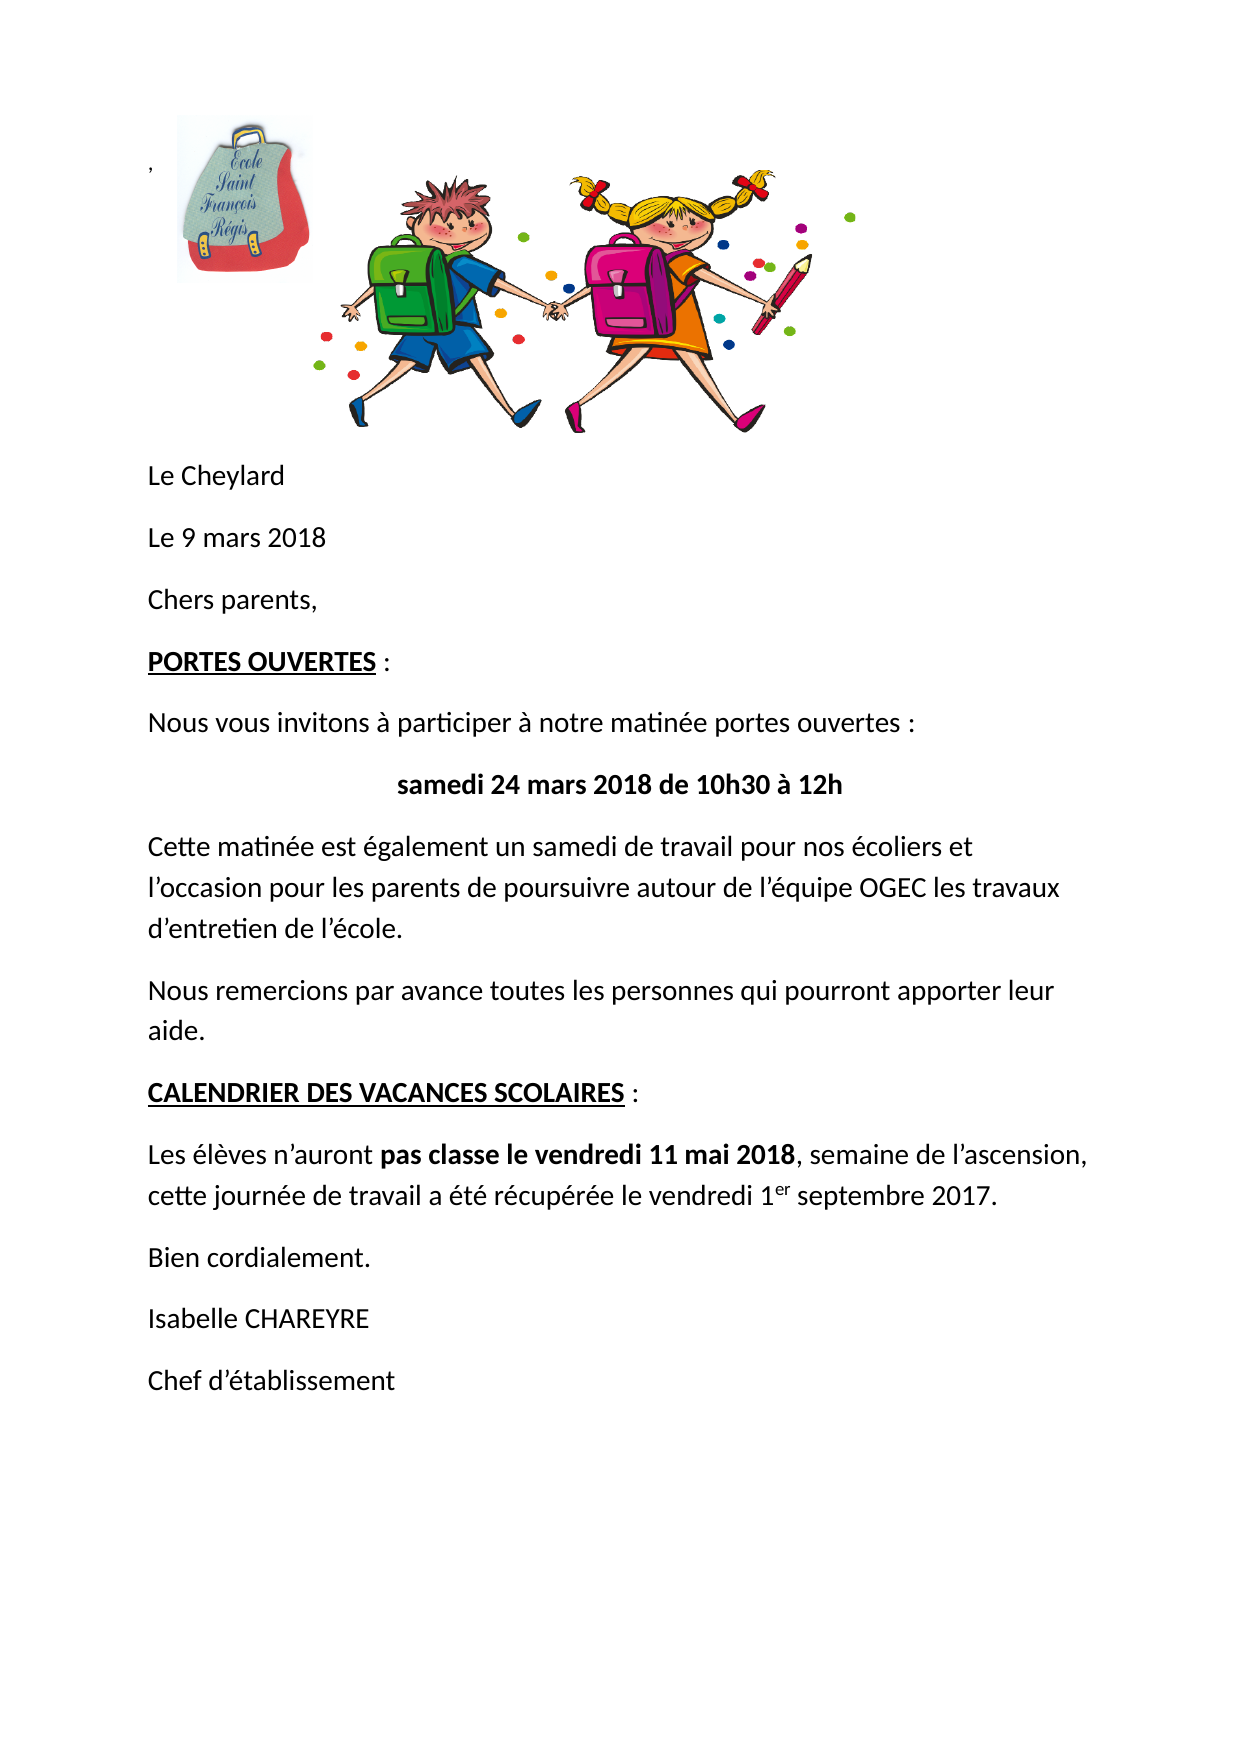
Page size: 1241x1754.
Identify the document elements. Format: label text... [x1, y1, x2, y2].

text samedi 24 mars 2018 de 10h30 à 12h [148, 766, 1093, 802]
text Cette matinée est également un samedi de travail pour nos écoliers et l’occasion pour les parents de poursuivre autour de l’équipe OGEC les travaux d’entretien de l’école. [148, 828, 1093, 945]
text Chef d’établissement [148, 1362, 1093, 1398]
text Nous vous invitons à participer à notre matinée portes ouvertes : [148, 704, 1093, 740]
text Chers parents, [148, 581, 1093, 616]
text Le 9 mars 2018 [148, 519, 1093, 555]
text CALENDRIER DES VACANCES SCOLAIRES : [148, 1074, 1093, 1110]
text PORTES OUVERTES : [148, 643, 1093, 678]
text Nous remercions par avance toutes les personnes qui pourront apporter leur aide. [148, 972, 1093, 1048]
text Bien cordialement. [148, 1239, 1093, 1274]
text , [148, 148, 1093, 432]
text Les élèves n’auront pas classe le vendredi 11 mai 2018, semaine de l’ascension, cette journée de travail a été récupérée le vendredi 1er septembre 2017. [148, 1136, 1093, 1213]
text Le Cheylard [148, 457, 1093, 493]
text Isabelle CHAREYRE [148, 1301, 1093, 1336]
